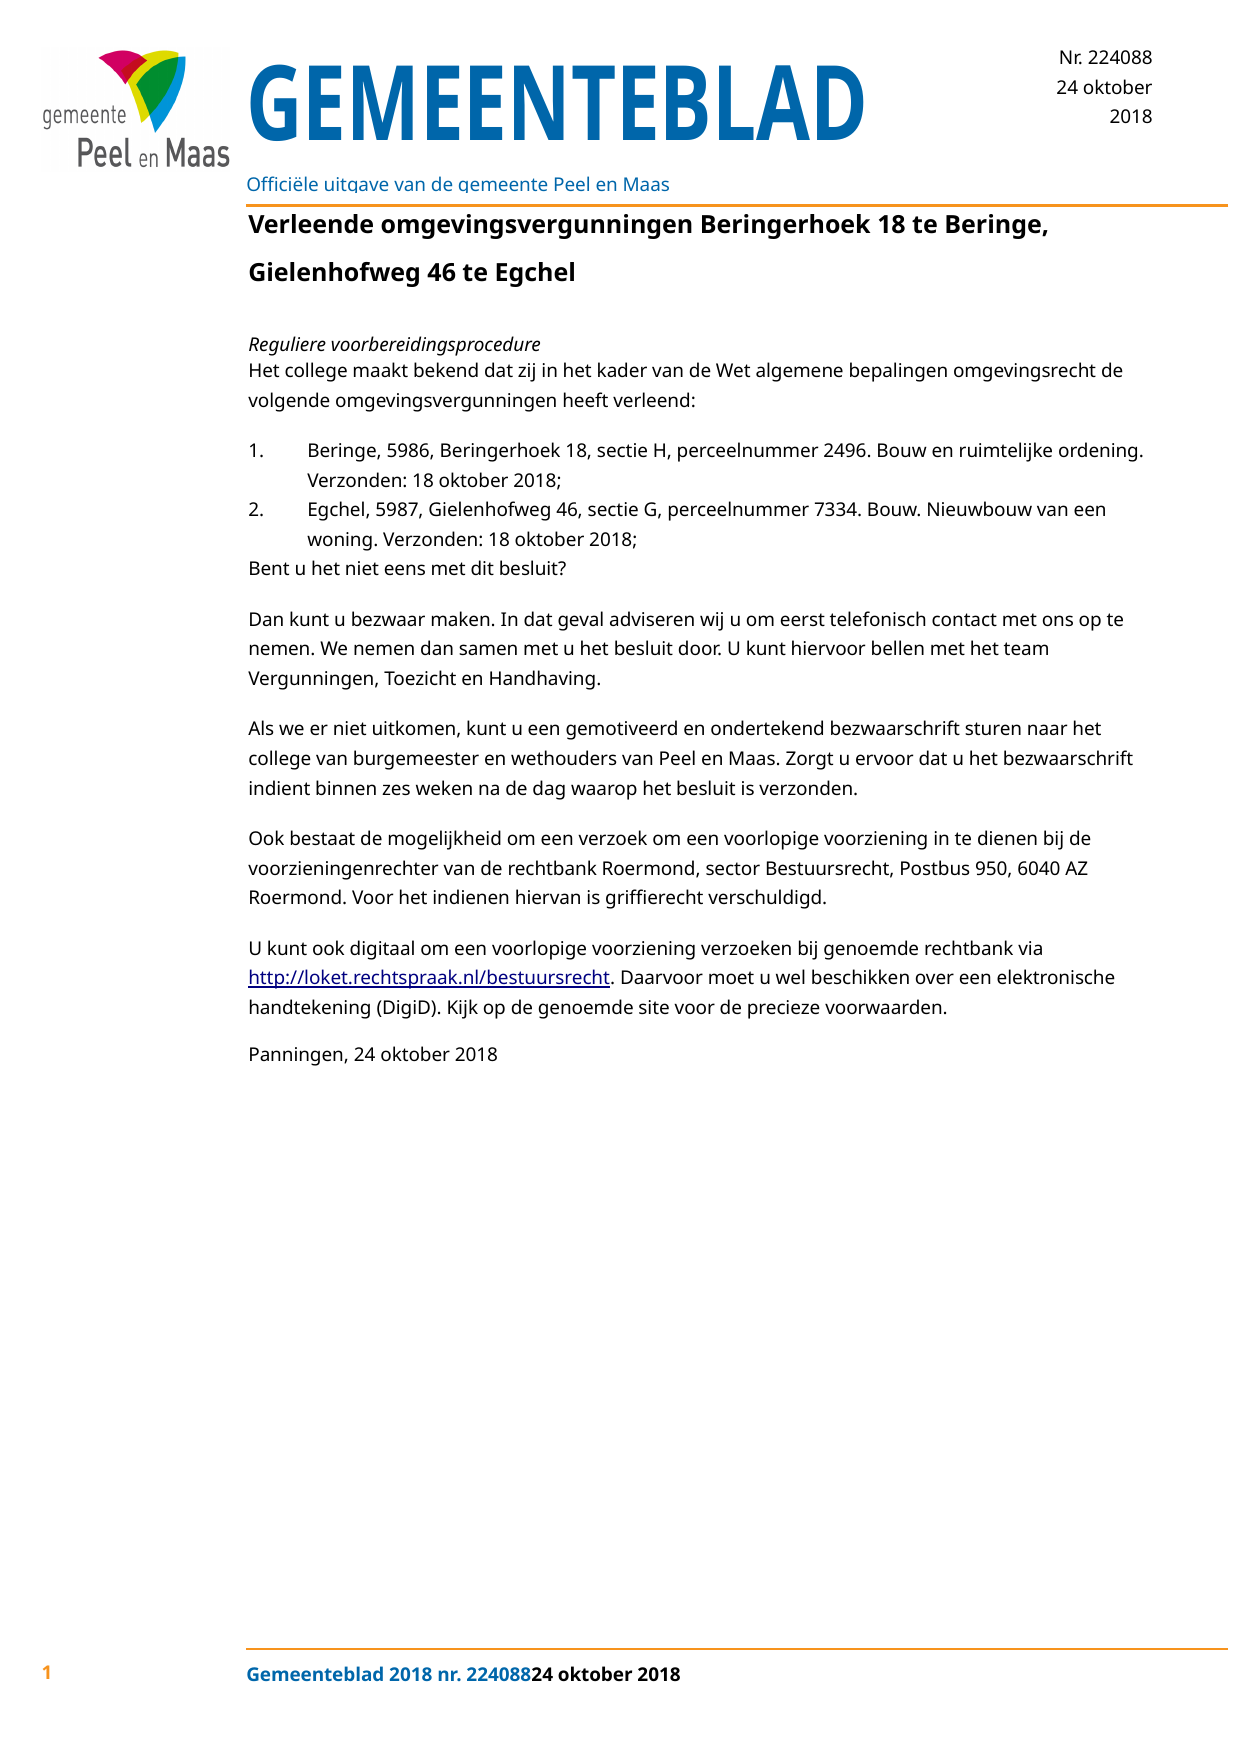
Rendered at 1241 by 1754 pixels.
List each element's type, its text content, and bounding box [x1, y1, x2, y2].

text Ook bestaat de mogelijkheid om een verzoek om een voorlopige voorziening in te dienen bij de voorzieningenrechter van de rechtbank Roermond, sector Bestuursrecht, Postbus 950, 6040 AZ Roermond. Voor het indienen hiervan is griffierecht verschuldigd. [248, 825, 1152, 910]
list Egchel, 5987, Gielenhofweg 46, sectie G, perceelnummer 7334. Bouw. Nieuwbouw van een woning. Verzonden: 18 oktober 2018; [248, 496, 1152, 552]
text Het college maakt bekend dat zij in het kader van de Wet algemene bepalingen omgevingsrecht de volgende omgevingsvergunningen heeft verleend: [248, 357, 1152, 412]
text U kunt ook digitaal om een voorlopige voorziening verzoeken bij genoemde rechtbank via http://loket.rechtspraak.nl/bestuursrecht. Daarvoor moet u wel beschikken over een elektronische handtekening (DigiD). Kijk op de genoemde site voor de precieze voorwaarden. [248, 935, 1152, 1019]
picture [41, 47, 231, 172]
text Dan kunt u bezwaar maken. In dat geval adviseren wij u om eerst telefonisch contact met ons op te nemen. We nemen dan samen met u het besluit door. U kunt hiervoor bellen met het team Vergunningen, Toezicht en Handhaving. [248, 606, 1152, 691]
text Reguliere voorbereidingsprocedure [248, 331, 1152, 357]
text Verleende omgevingsvergunningen Beringerhoek 18 te Beringe, Gielenhofweg 46 te Egchel [248, 207, 1152, 288]
list Beringe, 5986, Beringerhoek 18, sectie H, perceelnummer 2496. Bouw en ruimtelijke ordening. Verzonden: 18 oktober 2018; [248, 437, 1152, 492]
text Panningen, 24 oktober 2018 [248, 1042, 1152, 1067]
text Als we er niet uitkomen, kunt u een gemotiveerd en ondertekend bezwaarschrift sturen naar het college van burgemeester en wethouders van Peel en Maas. Zorgt u ervoor dat u het bezwaarschrift indient binnen zes weken na de dag waarop het besluit is verzonden. [248, 716, 1152, 800]
text Bent u het niet eens met dit besluit? [248, 556, 1152, 581]
